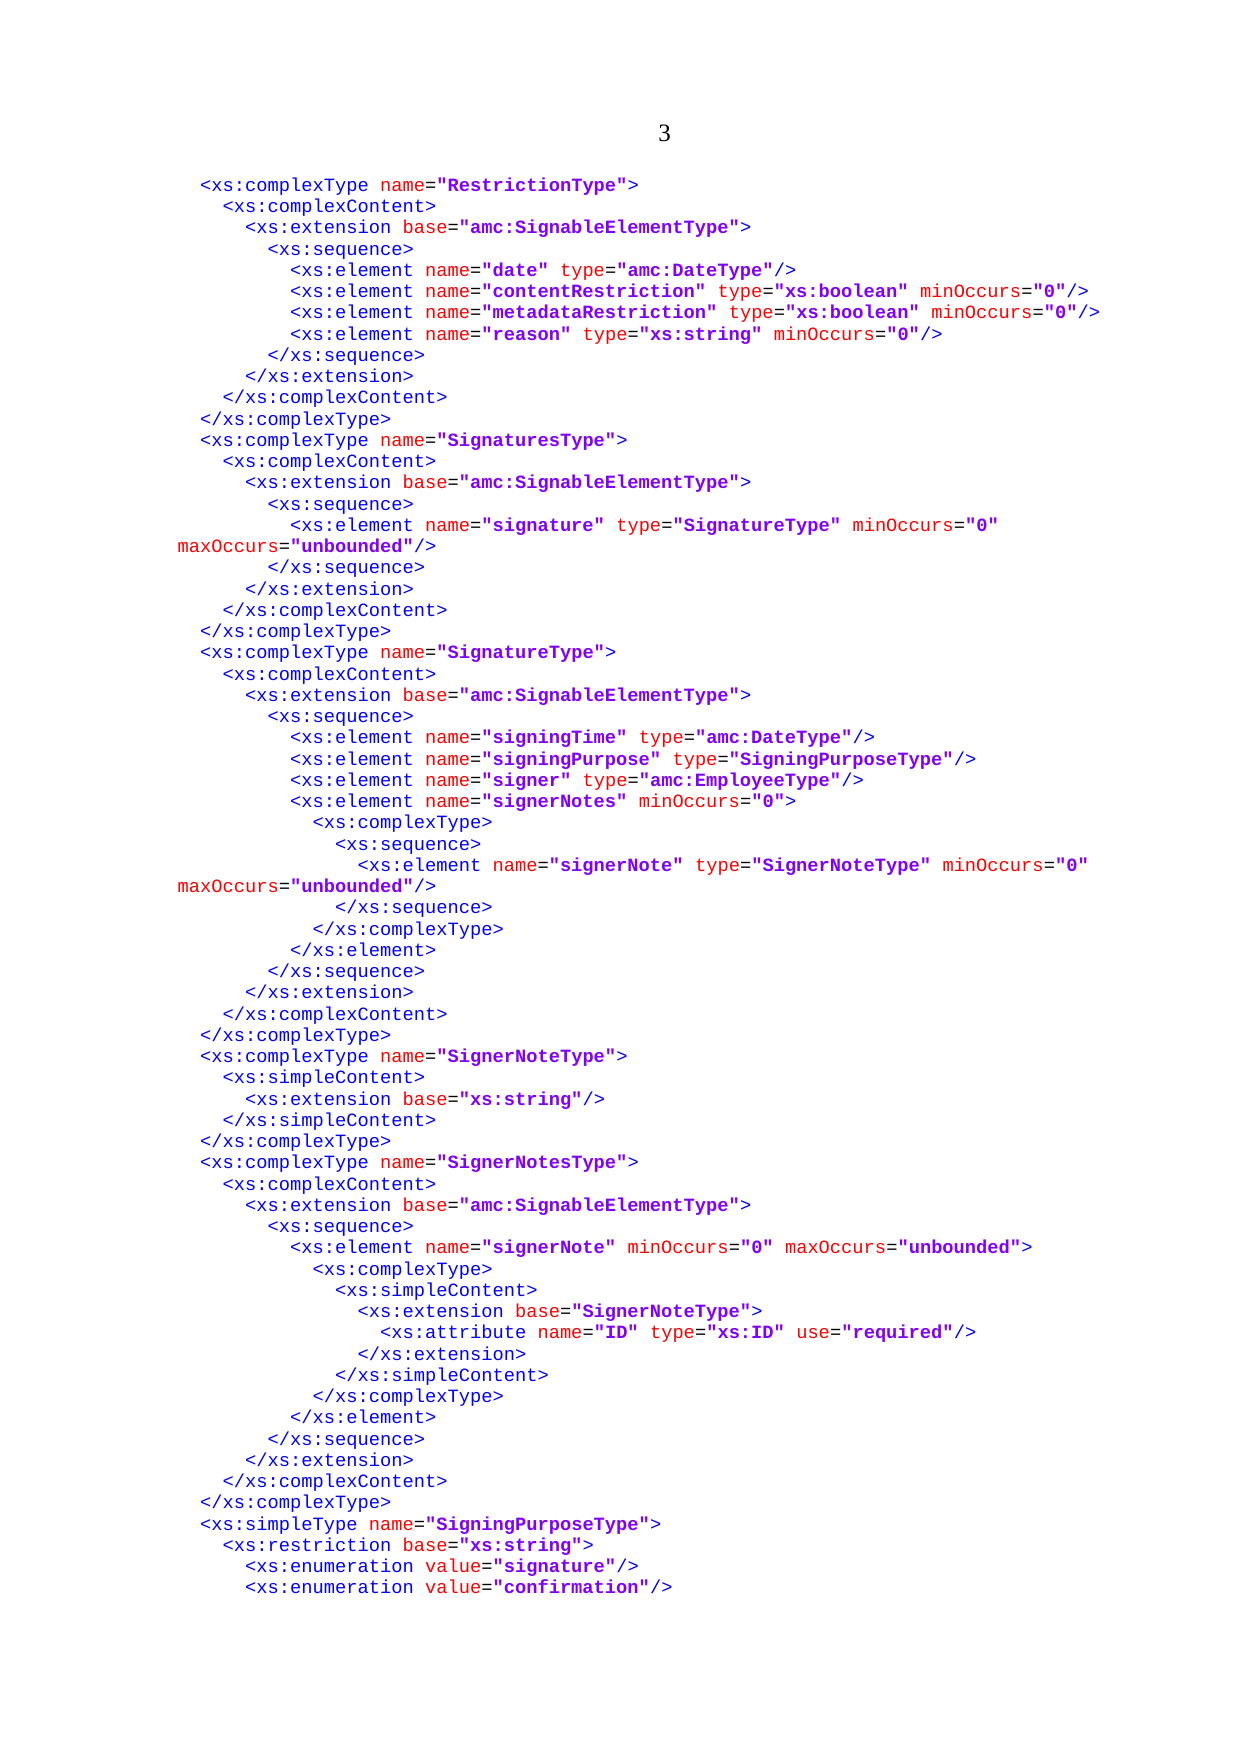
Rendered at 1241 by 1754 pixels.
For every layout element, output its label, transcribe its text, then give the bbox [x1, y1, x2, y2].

text <xs:complexType name="RestrictionType"> [177, 176, 1152, 197]
text </xs:sequence> [177, 898, 1152, 919]
text </xs:complexType> [177, 409, 1152, 431]
text <xs:complexType name="SignerNotesType"> [177, 1153, 1152, 1174]
text <xs:extension base="SignerNoteType"> [177, 1302, 1152, 1323]
text <xs:sequence> [177, 834, 1152, 856]
text </xs:complexType> [177, 1387, 1152, 1408]
text <xs:sequence> [177, 494, 1152, 516]
text </xs:simpleContent> [177, 1366, 1152, 1387]
text </xs:complexContent> [177, 388, 1152, 409]
text <xs:element name="signerNotes" minOccurs="0"> [177, 792, 1152, 813]
text <xs:complexContent> [177, 1174, 1152, 1196]
text <xs:element name="signingPurpose" type="SigningPurposeType"/> [177, 749, 1152, 771]
text <xs:enumeration value="signature"/> [177, 1557, 1152, 1578]
text <xs:element name="signerNote" minOccurs="0" maxOccurs="unbounded"> [177, 1238, 1152, 1259]
text <xs:sequence> [177, 239, 1152, 261]
text <xs:simpleType name="SigningPurposeType"> [177, 1514, 1152, 1536]
text <xs:complexType name="SignatureType"> [177, 643, 1152, 664]
text <xs:extension base="amc:SignableElementType"> [177, 686, 1152, 707]
text </xs:complexContent> [177, 601, 1152, 622]
text <xs:simpleContent> [177, 1281, 1152, 1302]
text </xs:extension> [177, 1344, 1152, 1366]
text </xs:complexType> [177, 622, 1152, 643]
text </xs:extension> [177, 983, 1152, 1004]
text </xs:complexContent> [177, 1472, 1152, 1493]
text <xs:complexType name="SignaturesType"> [177, 431, 1152, 452]
text <xs:complexType> [177, 1259, 1152, 1281]
text <xs:complexType name="SignerNoteType"> [177, 1047, 1152, 1068]
text <xs:sequence> [177, 1217, 1152, 1238]
text <xs:enumeration value="confirmation"/> [177, 1578, 1152, 1599]
text </xs:simpleContent> [177, 1111, 1152, 1132]
text </xs:element> [177, 941, 1152, 962]
text <xs:sequence> [177, 707, 1152, 728]
text <xs:element name="contentRestriction" type="xs:boolean" minOccurs="0"/> [177, 282, 1152, 303]
text <xs:complexContent> [177, 664, 1152, 686]
text <xs:extension base="amc:SignableElementType"> [177, 218, 1152, 239]
text <xs:element name="signerNote" type="SignerNoteType" minOccurs="0" maxOccurs="unbounded"/> [177, 856, 1152, 898]
text <xs:element name="reason" type="xs:string" minOccurs="0"/> [177, 324, 1152, 346]
text <xs:element name="date" type="amc:DateType"/> [177, 261, 1152, 282]
text <xs:complexContent> [177, 197, 1152, 218]
text <xs:element name="signature" type="SignatureType" minOccurs="0" maxOccurs="unbounded"/> [177, 516, 1152, 558]
text <xs:extension base="xs:string"/> [177, 1089, 1152, 1111]
text </xs:complexType> [177, 1493, 1152, 1514]
text <xs:restriction base="xs:string"> [177, 1536, 1152, 1557]
text <xs:simpleContent> [177, 1068, 1152, 1089]
text <xs:element name="signer" type="amc:EmployeeType"/> [177, 771, 1152, 792]
text </xs:element> [177, 1408, 1152, 1429]
text <xs:extension base="amc:SignableElementType"> [177, 1196, 1152, 1217]
text </xs:sequence> [177, 1429, 1152, 1451]
text <xs:element name="signingTime" type="amc:DateType"/> [177, 728, 1152, 749]
text </xs:extension> [177, 1451, 1152, 1472]
text </xs:complexType> [177, 1026, 1152, 1047]
text </xs:extension> [177, 579, 1152, 601]
text <xs:element name="metadataRestriction" type="xs:boolean" minOccurs="0"/> [177, 303, 1152, 324]
text <xs:complexType> [177, 813, 1152, 834]
text </xs:complexType> [177, 1132, 1152, 1153]
text <xs:attribute name="ID" type="xs:ID" use="required"/> [177, 1323, 1152, 1344]
text </xs:sequence> [177, 962, 1152, 983]
text <xs:extension base="amc:SignableElementType"> [177, 473, 1152, 494]
text </xs:sequence> [177, 346, 1152, 367]
text </xs:complexType> [177, 919, 1152, 941]
text </xs:sequence> [177, 558, 1152, 579]
text <xs:complexContent> [177, 452, 1152, 473]
text </xs:extension> [177, 367, 1152, 388]
text </xs:complexContent> [177, 1004, 1152, 1026]
